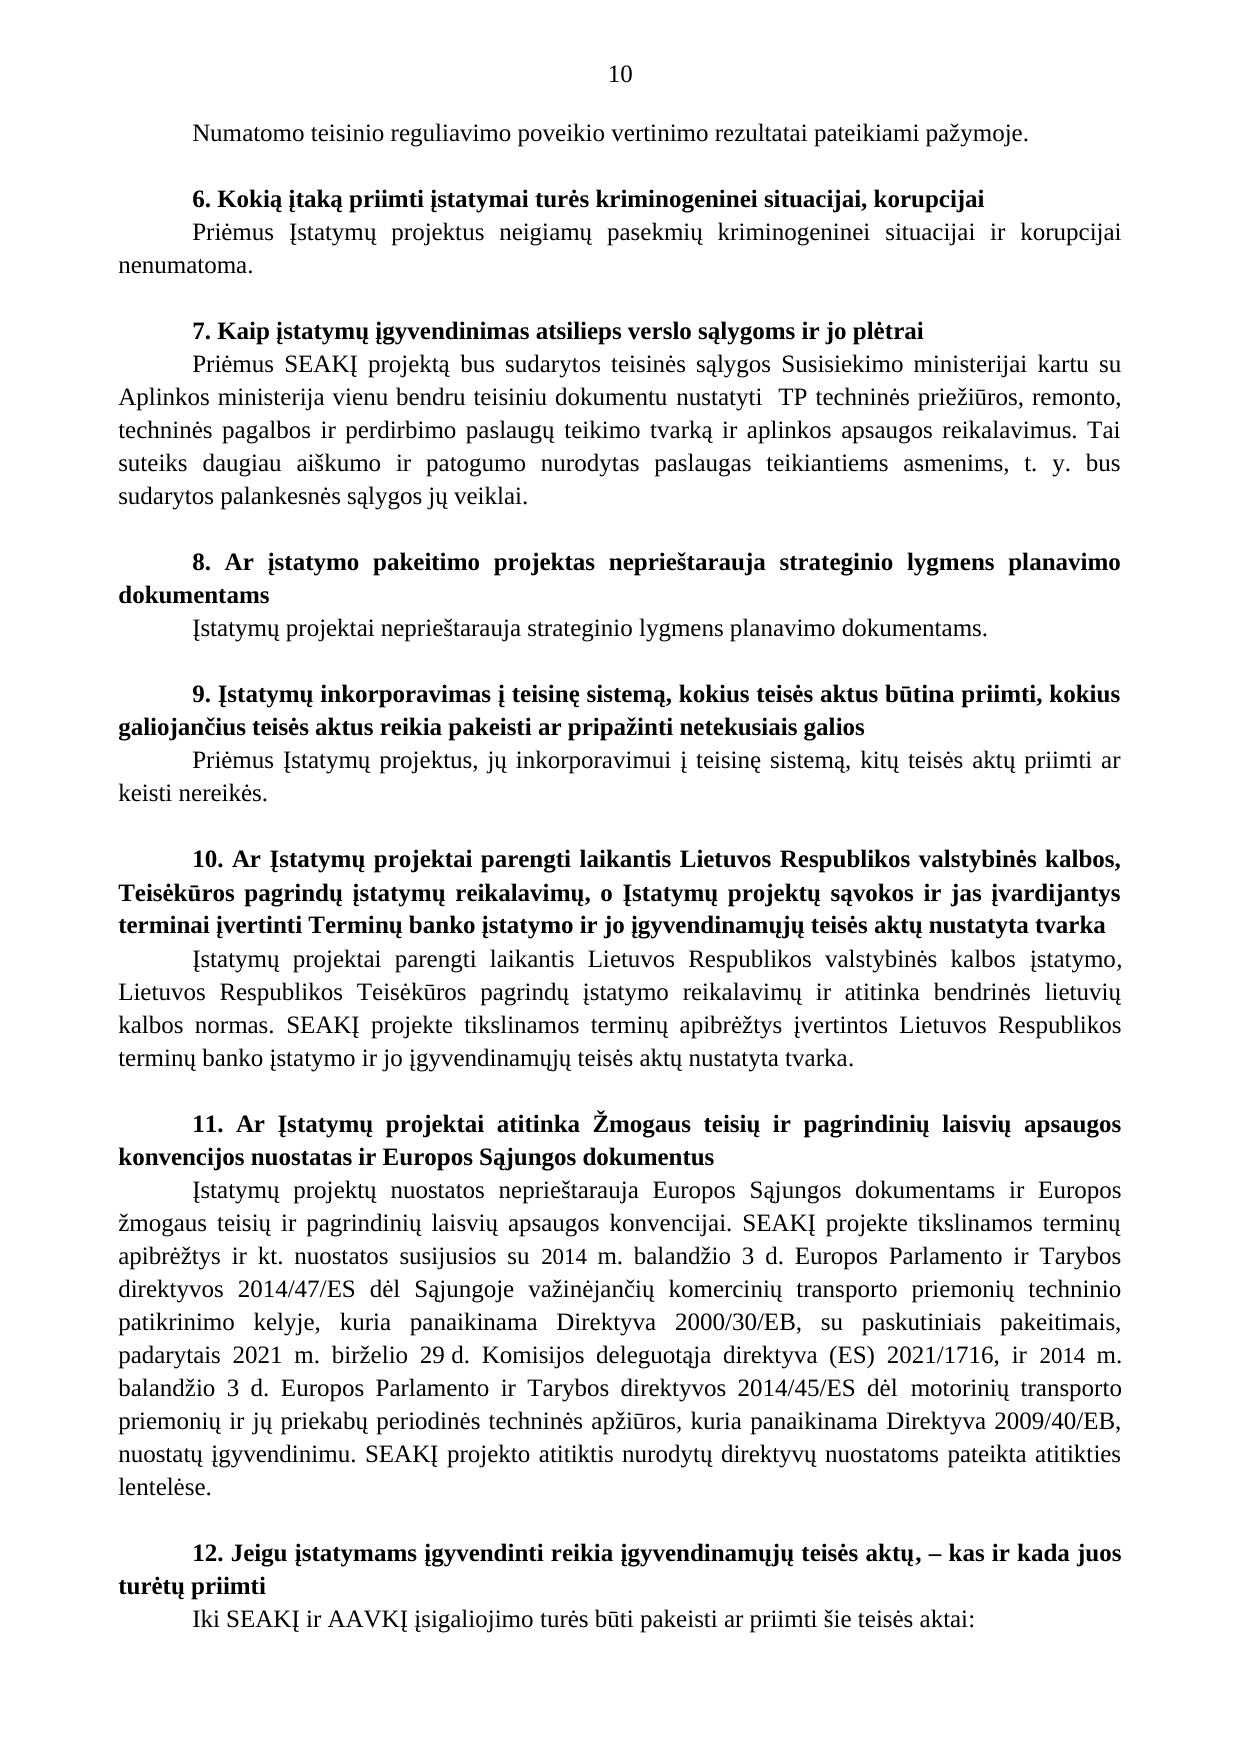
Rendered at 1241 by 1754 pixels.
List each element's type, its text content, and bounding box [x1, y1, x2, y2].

text Įstatymų projektų nuostatos neprieštarauja Europos Sąjungos dokumentams ir Europos žmogaus teisių ir pagrindinių laisvių apsaugos konvencijai. SEAKĮ projekte tikslinamos terminų apibrėžtys ir kt. nuostatos susijusios su 2014 m. balandžio 3 d. Europos Parlamento ir Tarybos direktyvos 2014/47/ES dėl Sąjungoje važinėjančių komercinių transporto priemonių techninio patikrinimo kelyje, kuria panaikinama Direktyva 2000/30/EB, su paskutiniais pakeitimais, padarytais 2021 m. birželio 29 d. Komisijos deleguotąja direktyva (ES) 2021/1716, ir 2014 m. balandžio 3 d. Europos Parlamento ir Tarybos direktyvos 2014/45/ES dėl motorinių transporto priemonių ir jų priekabų periodinės techninės apžiūros, kuria panaikinama Direktyva 2009/40/EB, nuostatų įgyvendinimu. SEAKĮ projekto atitiktis nurodytų direktyvų nuostatoms pateikta atitikties lentelėse. [118, 1175, 1122, 1501]
text 8. Ar įstatymo pakeitimo projektas neprieštarauja strateginio lygmens planavimo dokumentams [118, 547, 1122, 609]
text 10. Ar Įstatymų projektai parengti laikantis Lietuvos Respublikos valstybinės kalbos, Teisėkūros pagrindų įstatymų reikalavimų, o Įstatymų projektų sąvokos ir jas įvardijantys terminai įvertinti Terminų banko įstatymo ir jo įgyvendinamųjų teisės aktų nustatyta tvarka [118, 844, 1122, 939]
text Priėmus Įstatymų projektus neigiamų pasekmių kriminogeninei situacijai ir korupcijai nenumatoma. [118, 217, 1122, 279]
text 12. Jeigu įstatymams įgyvendinti reikia įgyvendinamųjų teisės aktų, – kas ir kada juos turėtų priimti [118, 1538, 1122, 1600]
text 7. Kaip įstatymų įgyvendinimas atsilieps verslo sąlygoms ir jo plėtrai [118, 316, 1122, 345]
text Numatomo teisinio reguliavimo poveikio vertinimo rezultatai pateikiami pažymoje. [118, 118, 1122, 147]
text 9. Įstatymų inkorporavimas į teisinę sistemą, kokius teisės aktus būtina priimti, kokius galiojančius teisės aktus reikia pakeisti ar pripažinti netekusiais galios [118, 679, 1122, 741]
text Įstatymų projektai neprieštarauja strateginio lygmens planavimo dokumentams. [118, 613, 1122, 642]
text Įstatymų projektai parengti laikantis Lietuvos Respublikos valstybinės kalbos įstatymo, Lietuvos Respublikos Teisėkūros pagrindų įstatymo reikalavimų ir atitinka bendrinės lietuvių kalbos normas. SEAKĮ projekte tikslinamos terminų apibrėžtys įvertintos Lietuvos Respublikos terminų banko įstatymo ir jo įgyvendinamųjų teisės aktų nustatyta tvarka. [118, 944, 1122, 1071]
text 11. Ar Įstatymų projektai atitinka Žmogaus teisių ir pagrindinių laisvių apsaugos konvencijos nuostatas ir Europos Sąjungos dokumentus [118, 1109, 1122, 1171]
text Priėmus Įstatymų projektus, jų inkorporavimui į teisinę sistemą, kitų teisės aktų priimti ar keisti nereikės. [118, 746, 1122, 807]
text Iki SEAKĮ ir AAVKĮ įsigaliojimo turės būti pakeisti ar priimti šie teisės aktai: [118, 1604, 1122, 1633]
text 6. Kokią įtaką priimti įstatymai turės kriminogeninei situacijai, korupcijai [118, 184, 1122, 213]
text Priėmus SEAKĮ projektą bus sudarytos teisinės sąlygos Susisiekimo ministerijai kartu su Aplinkos ministerija vienu bendru teisiniu dokumentu nustatyti TP techninės priežiūros, remonto, techninės pagalbos ir perdirbimo paslaugų teikimo tvarką ir aplinkos apsaugos reikalavimus. Tai suteiks daugiau aiškumo ir patogumo nurodytas paslaugas teikiantiems asmenims, t. y. bus sudarytos palankesnės sąlygos jų veiklai. [118, 349, 1122, 510]
